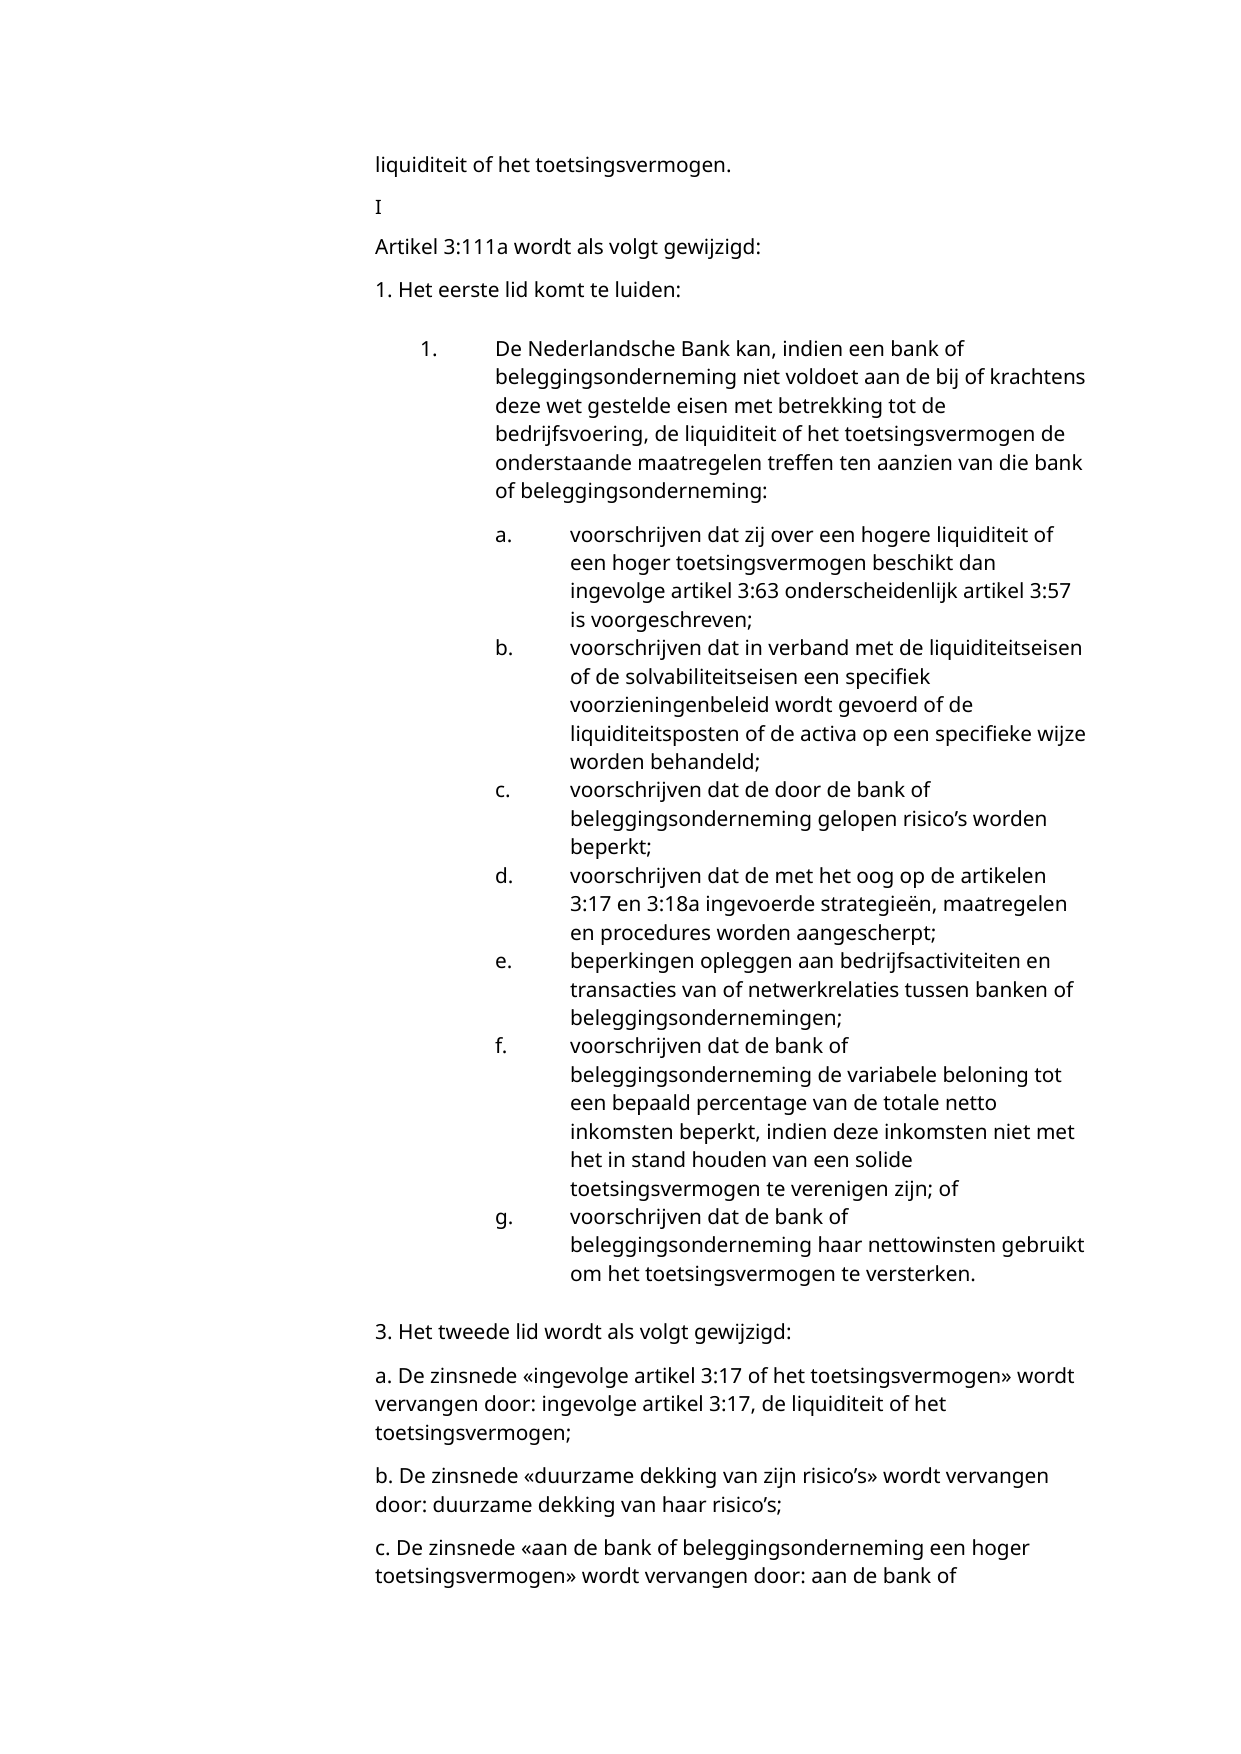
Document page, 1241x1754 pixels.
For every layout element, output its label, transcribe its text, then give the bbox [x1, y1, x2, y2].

list De Nederlandsche Bank kan, indien een bank of beleggingsonderneming niet voldoet aan de bij of krachtens deze wet gestelde eisen met betrekking tot de bedrijfsvoering, de liquiditeit of het toetsingsvermogen de onderstaande maatregelen treffen ten aanzien van die bank of beleggingsonderneming: [420, 334, 1090, 505]
list voorschrijven dat zij over een hogere liquiditeit of een hoger toetsingsvermogen beschikt dan ingevolge artikel 3:63 onderscheidenlijk artikel 3:57 is voorgeschreven; [495, 520, 1090, 633]
list voorschrijven dat in verband met de liquiditeitseisen of de solvabiliteitseisen een specifiek voorzieningenbeleid wordt gevoerd of de liquiditeitsposten of de activa op een specifieke wijze worden behandeld; [495, 633, 1090, 776]
text liquiditeit of het toetsingsvermogen. [375, 150, 1090, 178]
text 3. Het tweede lid wordt als volgt gewijzigd: [375, 1317, 1090, 1346]
text 1. Het eerste lid komt te luiden: [375, 276, 1090, 304]
list voorschrijven dat de bank of beleggingsonderneming de variabele beloning tot een bepaald percentage van de totale netto inkomsten beperkt, indien deze inkomsten niet met het in stand houden van een solide toetsingsvermogen te verenigen zijn; of [495, 1032, 1090, 1202]
text c. De zinsnede «aan de bank of beleggingsonderneming een hoger toetsingsvermogen» wordt vervangen door: aan de bank of [375, 1533, 1090, 1590]
list beperkingen opleggen aan bedrijfsactiviteiten en transacties van of netwerkrelaties tussen banken of beleggingsondernemingen; [495, 946, 1090, 1032]
text Artikel 3:111a wordt als volgt gewijzigd: [375, 232, 1090, 261]
list voorschrijven dat de met het oog op de artikelen 3:17 en 3:18a ingevoerde strategieën, maatregelen en procedures worden aangescherpt; [495, 861, 1090, 946]
text b. De zinsnede «duurzame dekking van zijn risico’s» wordt vervangen door: duurzame dekking van haar risico’s; [375, 1461, 1090, 1518]
list voorschrijven dat de door de bank of beleggingsonderneming gelopen risico’s worden beperkt; [495, 776, 1090, 861]
list voorschrijven dat de bank of beleggingsonderneming haar nettowinsten gebruikt om het toetsingsvermogen te versterken. [495, 1202, 1090, 1287]
text I [375, 193, 1090, 220]
text a. De zinsnede «ingevolge artikel 3:17 of het toetsingsvermogen» wordt vervangen door: ingevolge artikel 3:17, de liquiditeit of het toetsingsvermogen; [375, 1361, 1090, 1446]
